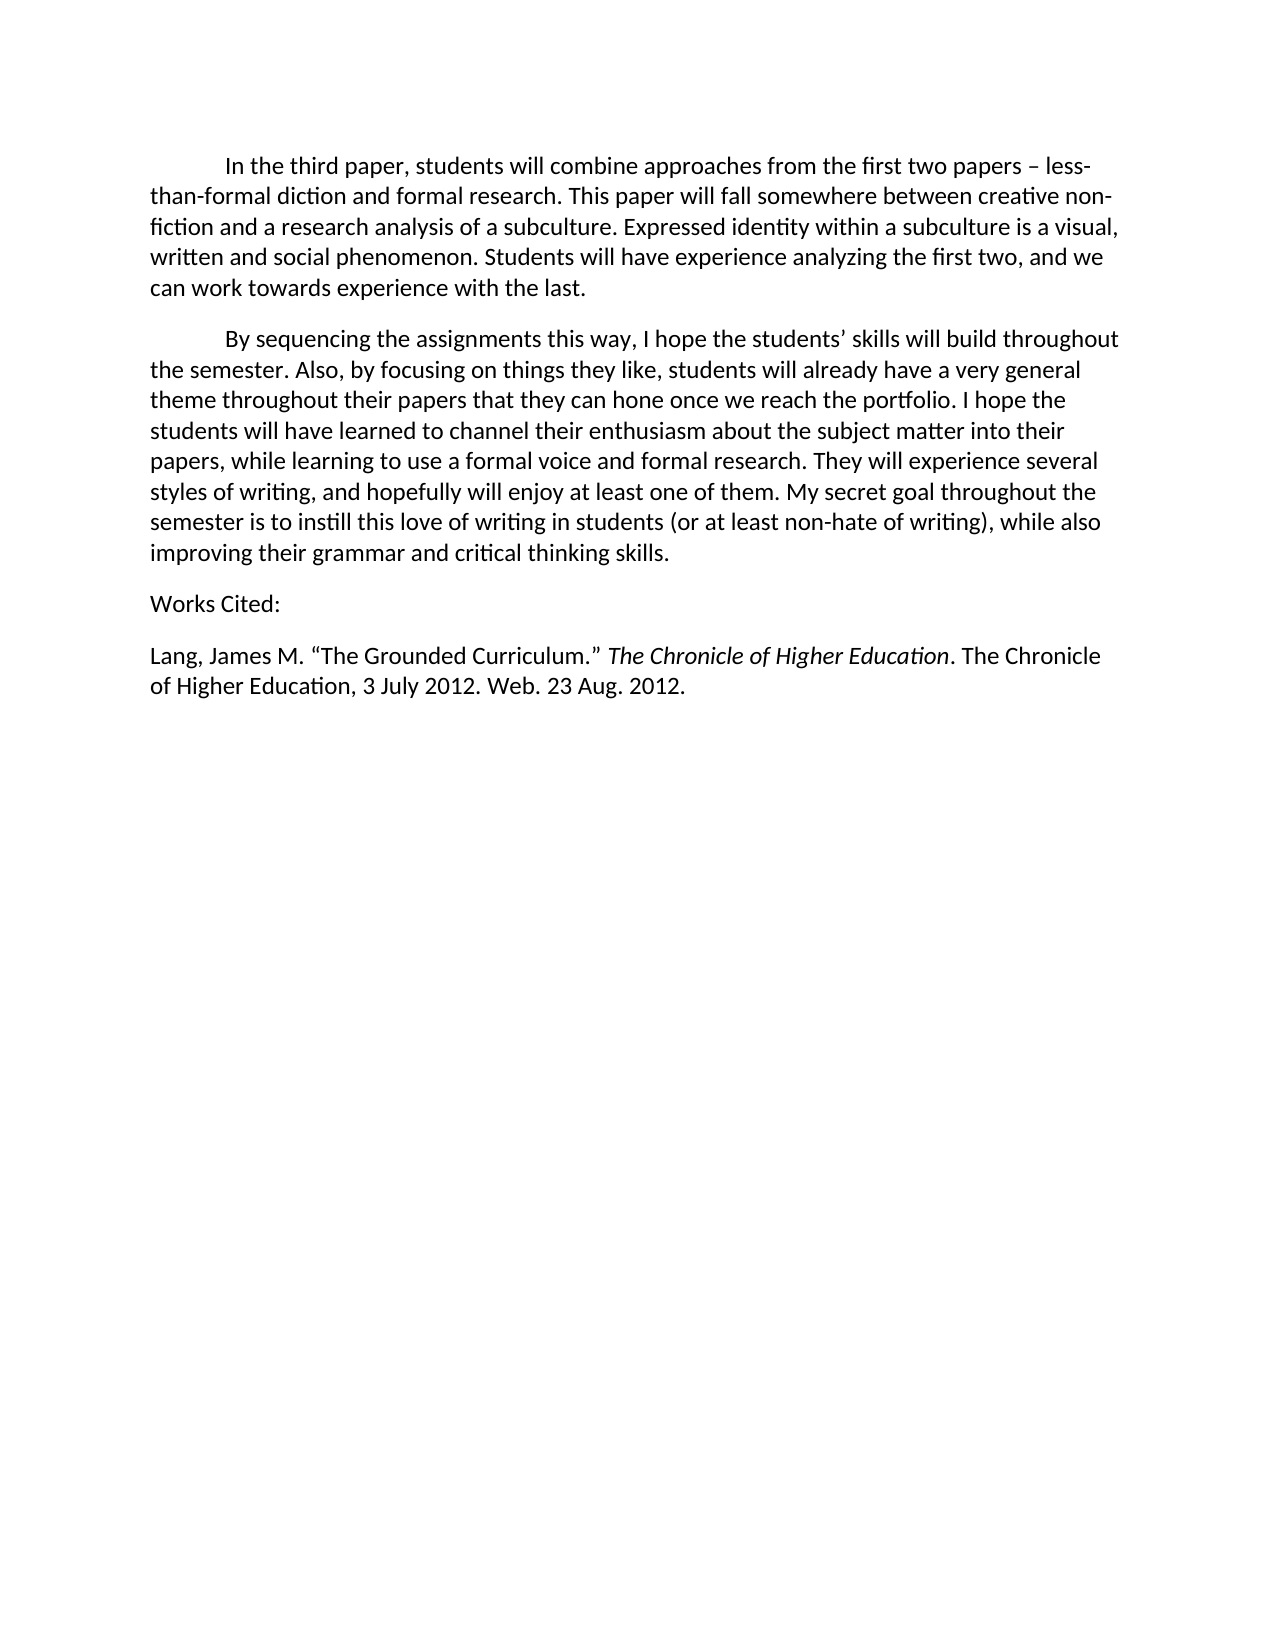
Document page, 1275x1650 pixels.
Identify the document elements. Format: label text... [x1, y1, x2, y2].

text Lang, James M. “The Grounded Curriculum.” The Chronicle of Higher Education. The Chronicle of Higher Education, 3 July 2012. Web. 23 Aug. 2012. [150, 640, 1125, 701]
text In the third paper, students will combine approaches from the first two papers – less-than-formal diction and formal research. This paper will fall somewhere between creative non-fiction and a research analysis of a subculture. Expressed identity within a subculture is a visual, written and social phenomenon. Students will have experience analyzing the first two, and we can work towards experience with the last. [150, 150, 1125, 303]
text By sequencing the assignments this way, I hope the students’ skills will build throughout the semester. Also, by focusing on things they like, students will already have a very general theme throughout their papers that they can hone once we reach the portfolio. I hope the students will have learned to channel their enthusiasm about the subject matter into their papers, while learning to use a formal voice and formal research. They will experience several styles of writing, and hopefully will enjoy at least one of them. My secret goal throughout the semester is to instill this love of writing in students (or at least non-hate of writing), while also improving their grammar and critical thinking skills. [150, 323, 1125, 568]
text Works Cited: [150, 588, 1125, 619]
